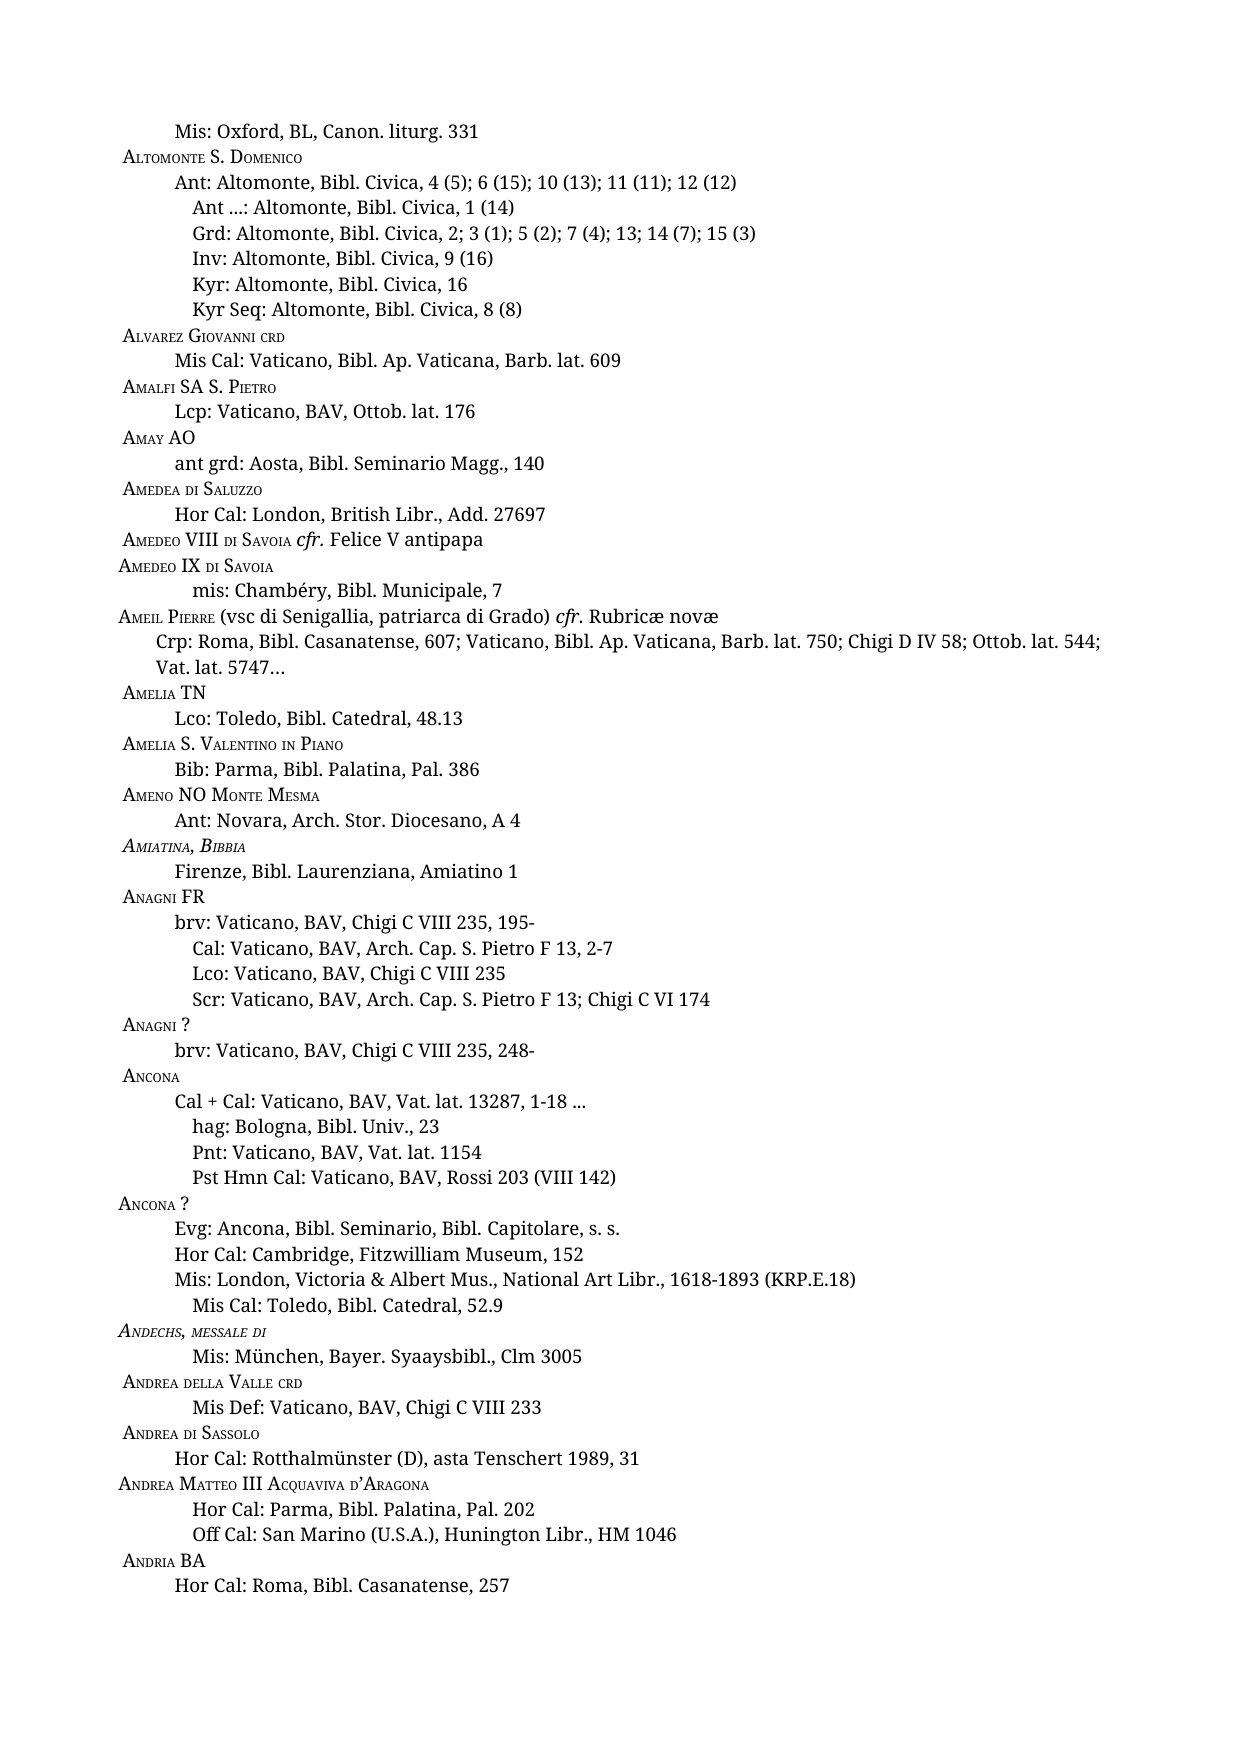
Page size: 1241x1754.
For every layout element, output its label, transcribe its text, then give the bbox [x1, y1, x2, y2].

text Hor Cal: London, British Libr., Add. 27697 [122, 501, 1122, 526]
subtitle Amiatina, Bibbia [122, 833, 1122, 858]
text Ameno NO Monte Mesma [122, 782, 1122, 807]
text Pnt: Vaticano, BAV, Vat. lat. 1154 [118, 1139, 1122, 1164]
text Mis: Oxford, BL, Canon. liturg. 331 [122, 118, 1122, 144]
text Scr: Vaticano, BAV, Arch. Cap. S. Pietro F 13; Chigi C VI 174 [118, 986, 1122, 1011]
text Crp: Roma, Bibl. Casanatense, 607; Vaticano, Bibl. Ap. Vaticana, Barb. lat. 750; Chigi D IV 58; Ottob. lat. 544; Vat. lat. 5747… [122, 628, 1122, 679]
text Amalfi SA S. Pietro [122, 373, 1122, 399]
text Andechs, messale di [118, 1318, 1122, 1343]
text Hor Cal: Parma, Bibl. Palatina, Pal. 202 [118, 1496, 1122, 1522]
text Amelia S. Valentino in Piano [122, 731, 1122, 756]
text Firenze, Bibl. Laurenziana, Amiatino 1 [122, 858, 1122, 884]
text Amedeo VIII di Savoia cfr. Felice V antipapa [122, 526, 1122, 552]
text Off Cal: San Marino (U.S.A.), Hunington Libr., HM 1046 [118, 1522, 1122, 1547]
text Cal + Cal: Vaticano, BAV, Vat. lat. 13287, 1-18 ... [122, 1088, 1122, 1113]
text Ancona ? [118, 1190, 1122, 1216]
text Ant: Altomonte, Bibl. Civica, 4 (5); 6 (15); 10 (13); 11 (11); 12 (12) [122, 169, 1122, 195]
text Cal: Vaticano, BAV, Arch. Cap. S. Pietro F 13, 2-7 [118, 935, 1122, 960]
text Anagni ? [122, 1011, 1122, 1037]
text Ant: Novara, Arch. Stor. Diocesano, A 4 [122, 807, 1122, 833]
text Hor Cal: Cambridge, Fitzwilliam Museum, 152 [118, 1241, 1122, 1267]
text ant grd: Aosta, Bibl. Seminario Magg., 140 [122, 450, 1122, 475]
text Amay AO [122, 424, 1122, 450]
text Alvarez Giovanni crd [122, 322, 1122, 348]
text Ameil Pierre (vsc di Senigallia, patriarca di Grado) cfr. Rubricæ novæ [118, 603, 1122, 628]
text Andria BA [122, 1547, 1122, 1573]
text Hor Cal: Roma, Bibl. Casanatense, 257 [122, 1573, 1122, 1598]
text Andrea di Sassolo [122, 1420, 1122, 1445]
text Mis: München, Bayer. Syaaysbibl., Clm 3005 [118, 1343, 1122, 1369]
text Mis Def: Vaticano, BAV, Chigi C VIII 233 [118, 1394, 1122, 1420]
text Amedeo IX di Savoia [118, 552, 1122, 577]
text Kyr: Altomonte, Bibl. Civica, 16 [118, 271, 1122, 297]
text Pst Hmn Cal: Vaticano, BAV, Rossi 203 (VIII 142) [118, 1164, 1122, 1190]
text Inv: Altomonte, Bibl. Civica, 9 (16) [118, 246, 1122, 271]
text Anagni FR [122, 884, 1122, 909]
text Bib: Parma, Bibl. Palatina, Pal. 386 [122, 756, 1122, 782]
text Lco: Toledo, Bibl. Catedral, 48.13 [122, 705, 1122, 731]
text Mis Cal: Toledo, Bibl. Catedral, 52.9 [118, 1292, 1122, 1318]
text Andrea della Valle crd [122, 1369, 1122, 1394]
text Grd: Altomonte, Bibl. Civica, 2; 3 (1); 5 (2); 7 (4); 13; 14 (7); 15 (3) [118, 220, 1122, 246]
text Lcp: Vaticano, BAV, Ottob. lat. 176 [122, 399, 1122, 424]
text brv: Vaticano, BAV, Chigi C VIII 235, 248- [122, 1037, 1122, 1062]
text hag: Bologna, Bibl. Univ., 23 [118, 1113, 1122, 1139]
text Altomonte S. Domenico [122, 144, 1122, 169]
text Lco: Vaticano, BAV, Chigi C VIII 235 [118, 960, 1122, 986]
text Kyr Seq: Altomonte, Bibl. Civica, 8 (8) [118, 297, 1122, 322]
text Amelia TN [122, 679, 1122, 705]
text Ancona [122, 1062, 1122, 1088]
text Mis Cal: Vaticano, Bibl. Ap. Vaticana, Barb. lat. 609 [122, 348, 1122, 373]
text Evg: Ancona, Bibl. Seminario, Bibl. Capitolare, s. s. [122, 1216, 1122, 1241]
text mis: Chambéry, Bibl. Municipale, 7 [118, 577, 1122, 603]
text Amedea di Saluzzo [122, 475, 1122, 501]
text brv: Vaticano, BAV, Chigi C VIII 235, 195- [122, 909, 1122, 935]
text Hor Cal: Rotthalmünster (D), asta Tenschert 1989, 31 [122, 1445, 1122, 1471]
text Ant ...: Altomonte, Bibl. Civica, 1 (14) [118, 195, 1122, 220]
text Andrea Matteo III Acquaviva d’Aragona [118, 1471, 1122, 1496]
text Mis: London, Victoria & Albert Mus., National Art Libr., 1618-1893 (KRP.E.18) [122, 1267, 1122, 1292]
